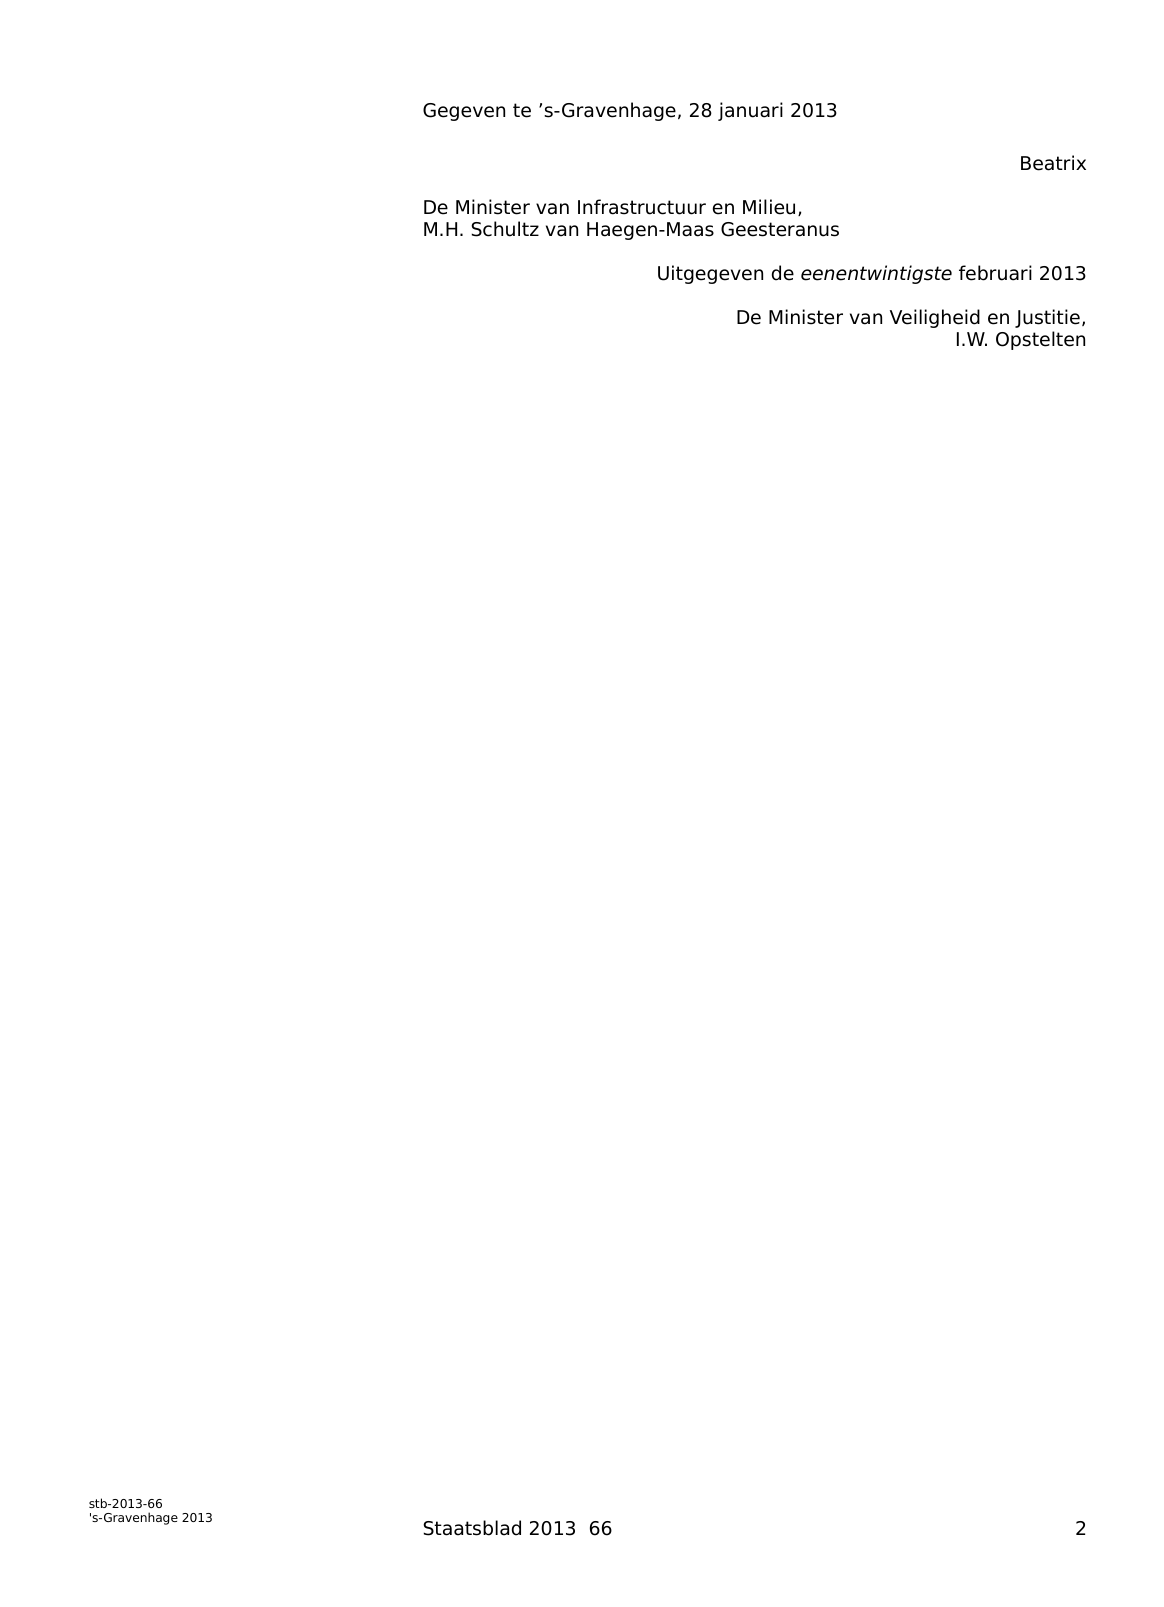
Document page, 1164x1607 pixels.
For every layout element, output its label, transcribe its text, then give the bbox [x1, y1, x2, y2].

text De Minister van Infrastructuur en Milieu, M.H. Schultz van Haegen-Maas Geesteranus [422, 197, 1087, 241]
text Gegeven te ’s-Gravenhage, 28 januari 2013 [422, 100, 1087, 122]
text Uitgegeven de eenentwintigste februari 2013 [422, 263, 1087, 285]
text Beatrix [422, 152, 1087, 174]
text 's-Gravenhage 2013 [88, 1511, 323, 1525]
text stb-2013-66 [88, 1497, 323, 1511]
text De Minister van Veiligheid en Justitie, I.W. Opstelten [422, 307, 1087, 351]
